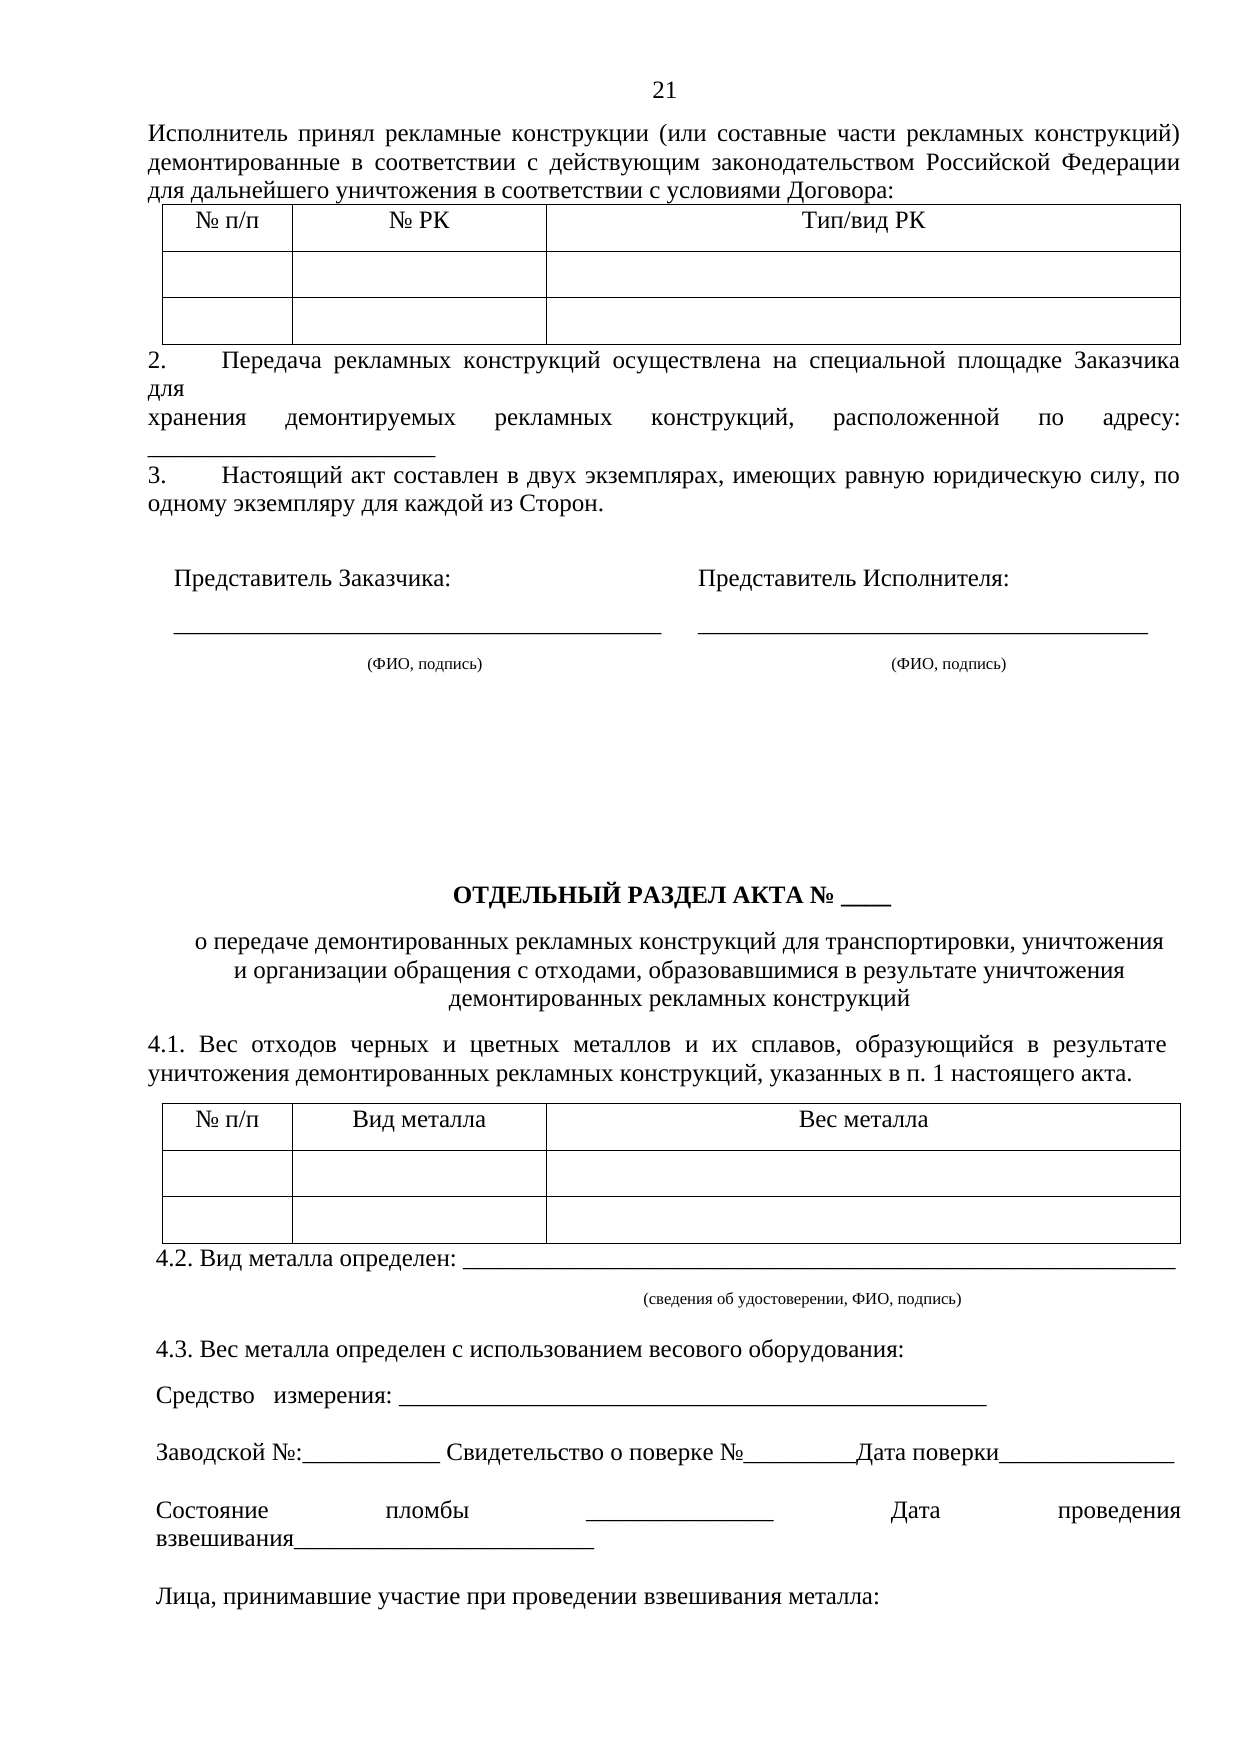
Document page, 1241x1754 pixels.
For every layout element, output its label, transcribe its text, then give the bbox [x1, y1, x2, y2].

table_cell [547, 1151, 1180, 1196]
text Состояние пломбы _______________ Дата проведения взвешивания________________________ [156, 1495, 1181, 1552]
text ОТДЕЛЬНЫЙ РАЗДЕЛ АКТА № ____ [148, 881, 1196, 909]
table_header № РК [293, 205, 546, 251]
text (сведения об удостоверении, ФИО, подпись) [156, 1289, 1181, 1318]
table_cell [293, 1197, 546, 1242]
table_header Вид металла [293, 1104, 546, 1149]
table_header Представитель Исполнителя: ____________________________________ (ФИО, подпись) [687, 517, 1211, 699]
table_cell [163, 1151, 292, 1196]
table_header [163, 1610, 687, 1655]
list На основании ____________________, в соответствии с заявкой на уничтожение демонтированных рекламных конструкций от ___________________ Заказчик передал, а Исполнитель принял рекламные конструкции (или составные части рекламных конструкций) демонтированные в соответствии с действующим законодательством Российской Федерации для дальнейшего уничтожения в соответствии с условиями Договора: [148, 118, 1181, 204]
table_header [687, 1610, 1211, 1655]
text 4.2. Вид металла определен: _________________________________________________________ [156, 1243, 1181, 1272]
table_header Вес металла [547, 1104, 1180, 1149]
table_cell [163, 1197, 292, 1242]
text о передаче демонтированных рекламных конструкций для транспортировки, уничтожения и организации обращения с отходами, образовавшимися в результате уничтожения демонтированных рекламных конструкций [162, 926, 1196, 1012]
table_header Представитель Заказчика: _______________________________________ (ФИО, подпись) [163, 517, 687, 699]
table_header № п/п [163, 1104, 292, 1149]
table_cell [547, 252, 1180, 297]
table_cell [547, 1197, 1180, 1242]
table_header № п/п [163, 205, 292, 251]
text Лица, принимавшие участие при проведении взвешивания металла: [156, 1581, 1181, 1610]
list Настоящий акт составлен в двух экземплярах, имеющих равную юридическую силу, по одному экземпляру для каждой из Сторон. [148, 460, 1181, 517]
table_cell [293, 298, 546, 344]
table_cell [293, 252, 546, 297]
table_cell [547, 298, 1180, 344]
table_cell [293, 1151, 546, 1196]
text 4.1. Вес отходов черных и цветных металлов и их сплавов, образующийся в результате уничтожения демонтированных рекламных конструкций, указанных в п. 1 настоящего акта. [148, 1029, 1181, 1086]
text Заводской №:___________ Свидетельство о поверке №_________Дата поверки______________ [156, 1437, 1181, 1466]
text Средство измерения: _______________________________________________ [156, 1380, 1181, 1408]
table_header Тип/вид РК [547, 205, 1180, 251]
text 4.3. Вес металла определен с использованием весового оборудования: [156, 1334, 1181, 1363]
list Передача рекламных конструкций осуществлена на специальной площадке Заказчика для хранения демонтируемых рекламных конструкций, расположенной по адресу: _______________________ [148, 345, 1181, 460]
table_cell [163, 252, 292, 297]
table_cell [163, 298, 292, 344]
